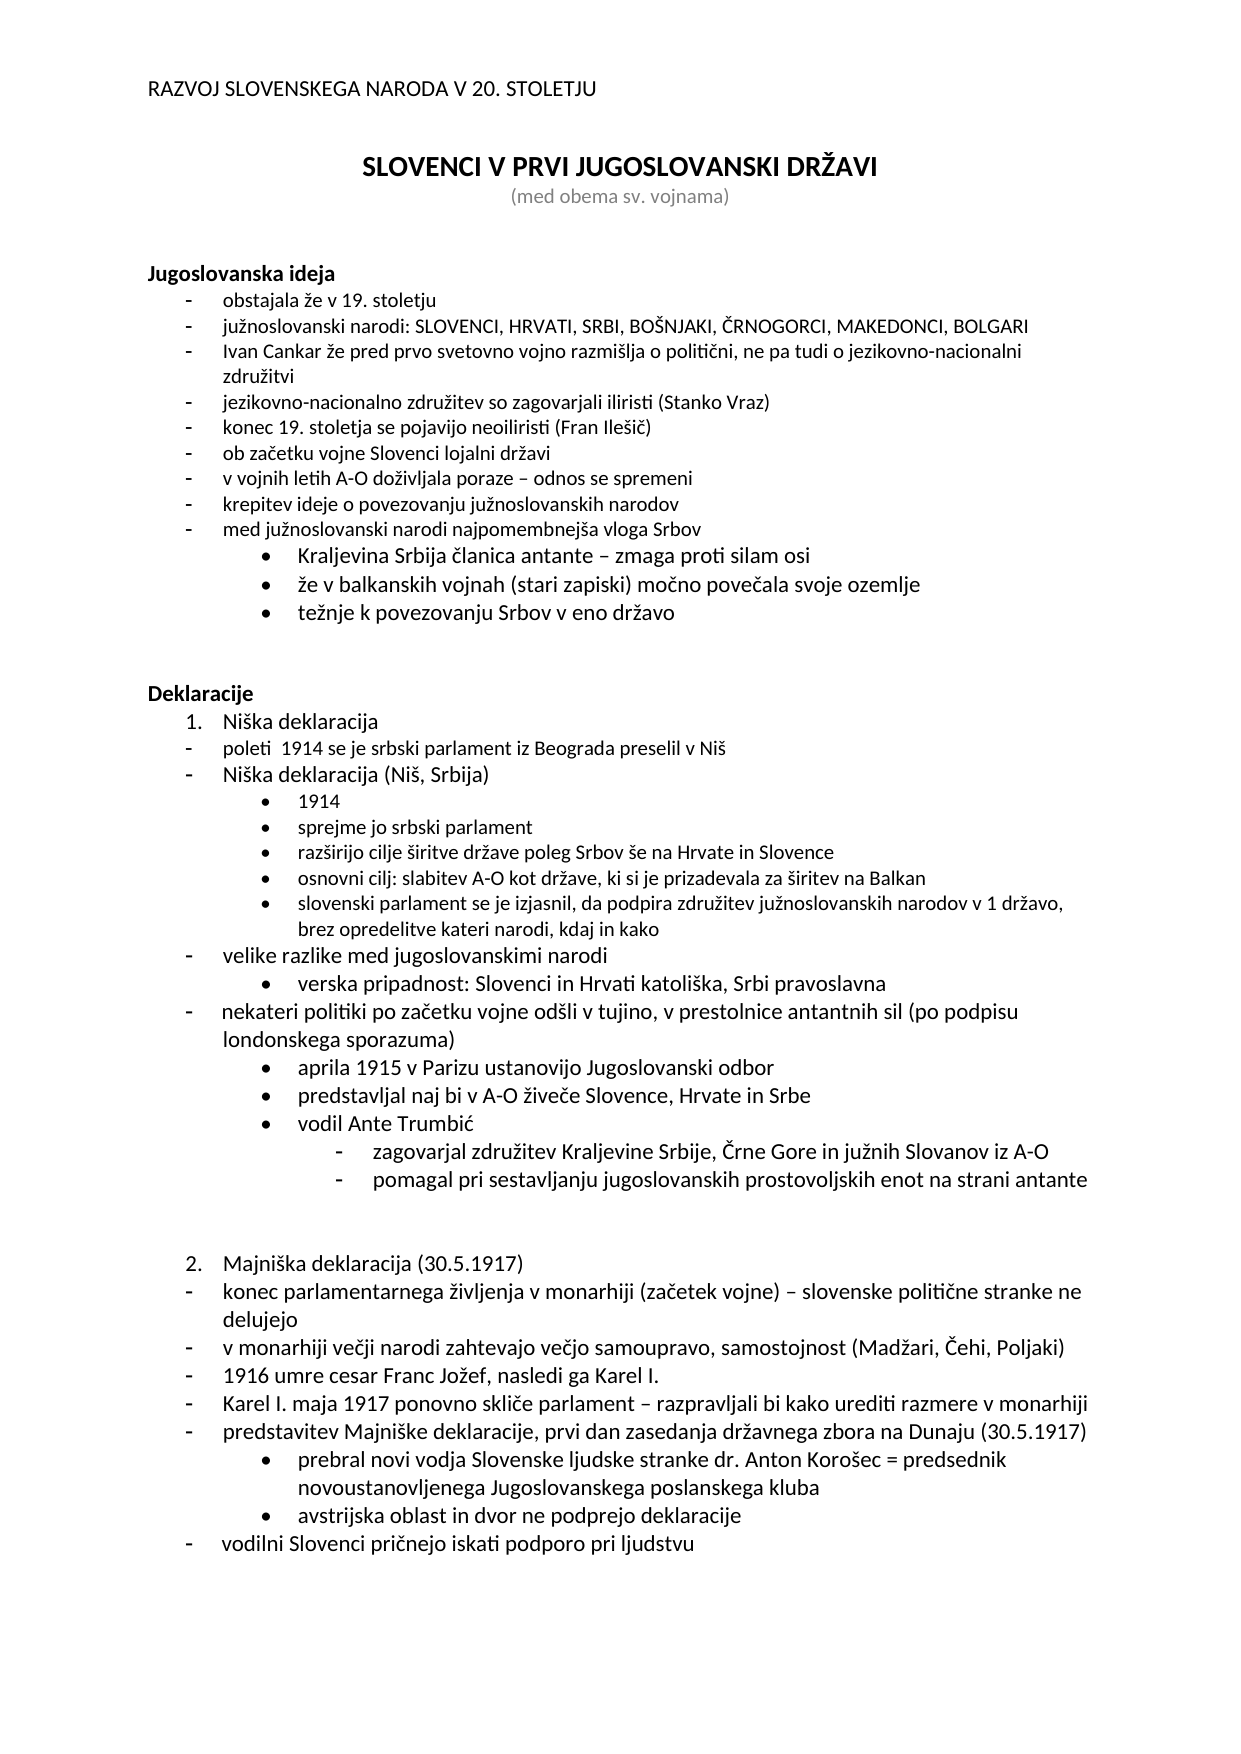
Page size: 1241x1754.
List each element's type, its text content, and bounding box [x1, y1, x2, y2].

list težnje k povezovanju Srbov v eno državo [260, 598, 1093, 626]
list avstrijska oblast in dvor ne podprejo deklaracije [260, 1502, 1093, 1529]
list Kraljevina Srbija članica antante – zmaga proti silam osi [260, 542, 1093, 570]
list v monarhiji večji narodi zahtevajo večjo samoupravo, samostojnost (Madžari, Čehi, Poljaki) [185, 1333, 1093, 1361]
list Majniška deklaracija (30.5.1917) [185, 1249, 1093, 1277]
list aprila 1915 v Parizu ustanovijo Jugoslovanski odbor [260, 1053, 1093, 1081]
list obstajala že v 19. stoletju [185, 287, 1093, 313]
list velike razlike med jugoslovanskimi narodi [185, 941, 1093, 969]
list nekateri politiki po začetku vojne odšli v tujino, v prestolnice antantnih sil (po podpisu londonskega sporazuma) [185, 997, 1093, 1053]
list slovenski parlament se je izjasnil, da podpira združitev južnoslovanskih narodov v 1 državo, brez opredelitve kateri narodi, kdaj in kako [260, 890, 1093, 941]
list Niška deklaracija (Niš, Srbija) [185, 761, 1093, 789]
list razširijo cilje širitve države poleg Srbov še na Hrvate in Slovence [260, 839, 1093, 865]
list prebral novi vodja Slovenske ljudske stranke dr. Anton Korošec = predsednik novoustanovljenega Jugoslovanskega poslanskega kluba [260, 1446, 1093, 1502]
list jezikovno-nacionalno združitev so zagovarjali iliristi (Stanko Vraz) [185, 389, 1093, 414]
list v vojnih letih A-O doživljala poraze – odnos se spremeni [185, 465, 1093, 491]
list predstavljal naj bi v A-O živeče Slovence, Hrvate in Srbe [260, 1081, 1093, 1109]
list verska pripadnost: Slovenci in Hrvati katoliška, Srbi pravoslavna [260, 969, 1093, 997]
list že v balkanskih vojnah (stari zapiski) močno povečala svoje ozemlje [260, 570, 1093, 598]
list konec parlamentarnega življenja v monarhiji (začetek vojne) – slovenske politične stranke ne delujejo [185, 1277, 1093, 1333]
text Jugoslovanska ideja [148, 259, 1093, 287]
list sprejme jo srbski parlament [260, 814, 1093, 839]
text SLOVENCI V PRVI JUGOSLOVANSKI DRŽAVI [148, 148, 1093, 183]
list krepitev ideje o povezovanju južnoslovanskih narodov [185, 491, 1093, 516]
list zagovarjal združitev Kraljevine Srbije, Črne Gore in južnih Slovanov iz A-O [335, 1137, 1093, 1165]
list ob začetku vojne Slovenci lojalni državi [185, 440, 1093, 465]
text Deklaracije [148, 679, 1093, 707]
list poleti 1914 se je srbski parlament iz Beograda preselil v Niš [185, 735, 1093, 761]
list vodil Ante Trumbić [260, 1109, 1093, 1137]
list med južnoslovanski narodi najpomembnejša vloga Srbov [185, 516, 1093, 542]
list Ivan Cankar že pred prvo svetovno vojno razmišlja o politični, ne pa tudi o jezikovno-nacionalni združitvi [185, 338, 1093, 389]
text (med obema sv. vojnama) [148, 183, 1093, 209]
list Karel I. maja 1917 ponovno skliče parlament – razpravljali bi kako urediti razmere v monarhiji [185, 1389, 1093, 1417]
list vodilni Slovenci pričnejo iskati podporo pri ljudstvu [185, 1529, 1093, 1558]
list Niška deklaracija [185, 707, 1093, 735]
list južnoslovanski narodi: SLOVENCI, HRVATI, SRBI, BOŠNJAKI, ČRNOGORCI, MAKEDONCI, BOLGARI [185, 313, 1093, 338]
list predstavitev Majniške deklaracije, prvi dan zasedanja državnega zbora na Dunaju (30.5.1917) [185, 1417, 1093, 1446]
list konec 19. stoletja se pojavijo neoiliristi (Fran Ilešič) [185, 414, 1093, 440]
list 1916 umre cesar Franc Jožef, nasledi ga Karel I. [185, 1361, 1093, 1389]
list pomagal pri sestavljanju jugoslovanskih prostovoljskih enot na strani antante [335, 1165, 1093, 1193]
list 1914 [260, 789, 1093, 814]
list osnovni cilj: slabitev A-O kot države, ki si je prizadevala za širitev na Balkan [260, 865, 1093, 890]
